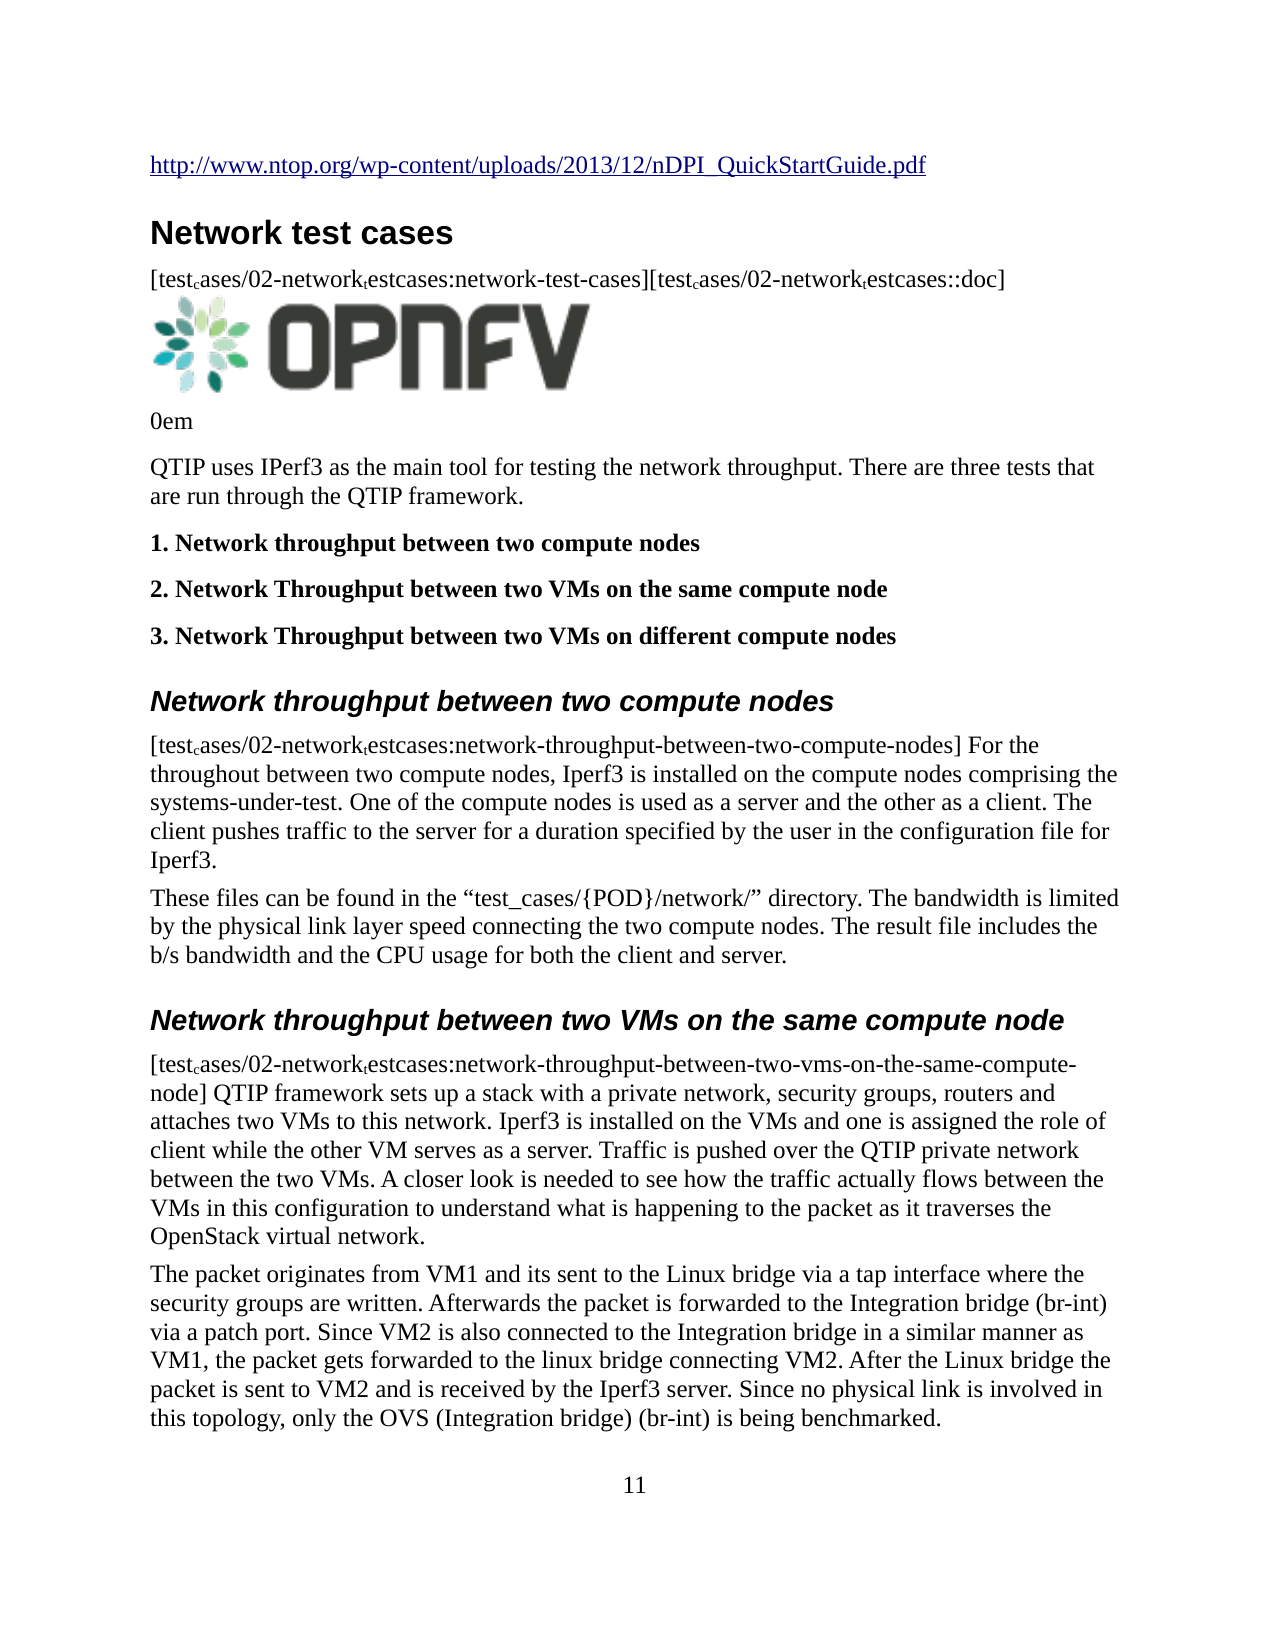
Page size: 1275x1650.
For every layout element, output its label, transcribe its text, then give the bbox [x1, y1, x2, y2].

text The packet originates from VM1 and its sent to the Linux bridge via a tap interface where the security groups are written. Afterwards the packet is forwarded to the Integration bridge (br-int) via a patch port. Since VM2 is also connected to the Integration bridge in a similar manner as VM1, the packet gets forwarded to the linux bridge connecting VM2. After the Linux bridge the packet is sent to VM2 and is received by the Iperf3 server. Since no physical link is involved in this topology, only the OVS (Integration bridge) (br-int) is being benchmarked. [150, 1259, 1125, 1432]
text [testcases/02-networktestcases:network-throughput-between-two-compute-nodes] For the throughout between two compute nodes, Iperf3 is installed on the compute nodes comprising the systems-under-test. One of the compute nodes is used as a server and the other as a client. The client pushes traffic to the server for a duration specified by the user in the configuration file for Iperf3. [150, 730, 1125, 874]
text QTIP uses IPerf3 as the main tool for testing the network throughput. There are three tests that are run through the QTIP framework. [150, 452, 1125, 510]
text http://www.ntop.org/wp-content/uploads/2013/12/nDPI_QuickStartGuide.pdf [150, 150, 1125, 179]
text 3. Network Throughput between two VMs on different compute nodes [150, 621, 1125, 650]
subtitle Network throughput between two VMs on the same compute node [150, 1003, 1125, 1036]
subtitle Network throughput between two compute nodes [150, 684, 1125, 717]
text 0em [150, 406, 1125, 434]
text 1. Network throughput between two compute nodes [150, 528, 1125, 557]
text [testcases/02-networktestcases:network-test-cases][testcases/02-networktestcases::doc] [150, 264, 1125, 397]
text These files can be found in the “test_cases/{POD}/network/” directory. The bandwidth is limited by the physical link layer speed connecting the two compute nodes. The result file includes the b/s bandwidth and the CPU usage for both the client and server. [150, 883, 1125, 969]
text [testcases/02-networktestcases:network-throughput-between-two-vms-on-the-same-compute-node] QTIP framework sets up a stack with a private network, security groups, routers and attaches two VMs to this network. Iperf3 is installed on the VMs and one is assigned the role of client while the other VM serves as a server. Traffic is pushed over the QTIP private network between the two VMs. A closer look is needed to see how the traffic actually flows between the VMs in this configuration to understand what is happening to the packet as it traverses the OpenStack virtual network. [150, 1049, 1125, 1250]
picture [150, 292, 594, 397]
subtitle Network test cases [150, 213, 1125, 251]
text 2. Network Throughput between two VMs on the same compute node [150, 574, 1125, 603]
